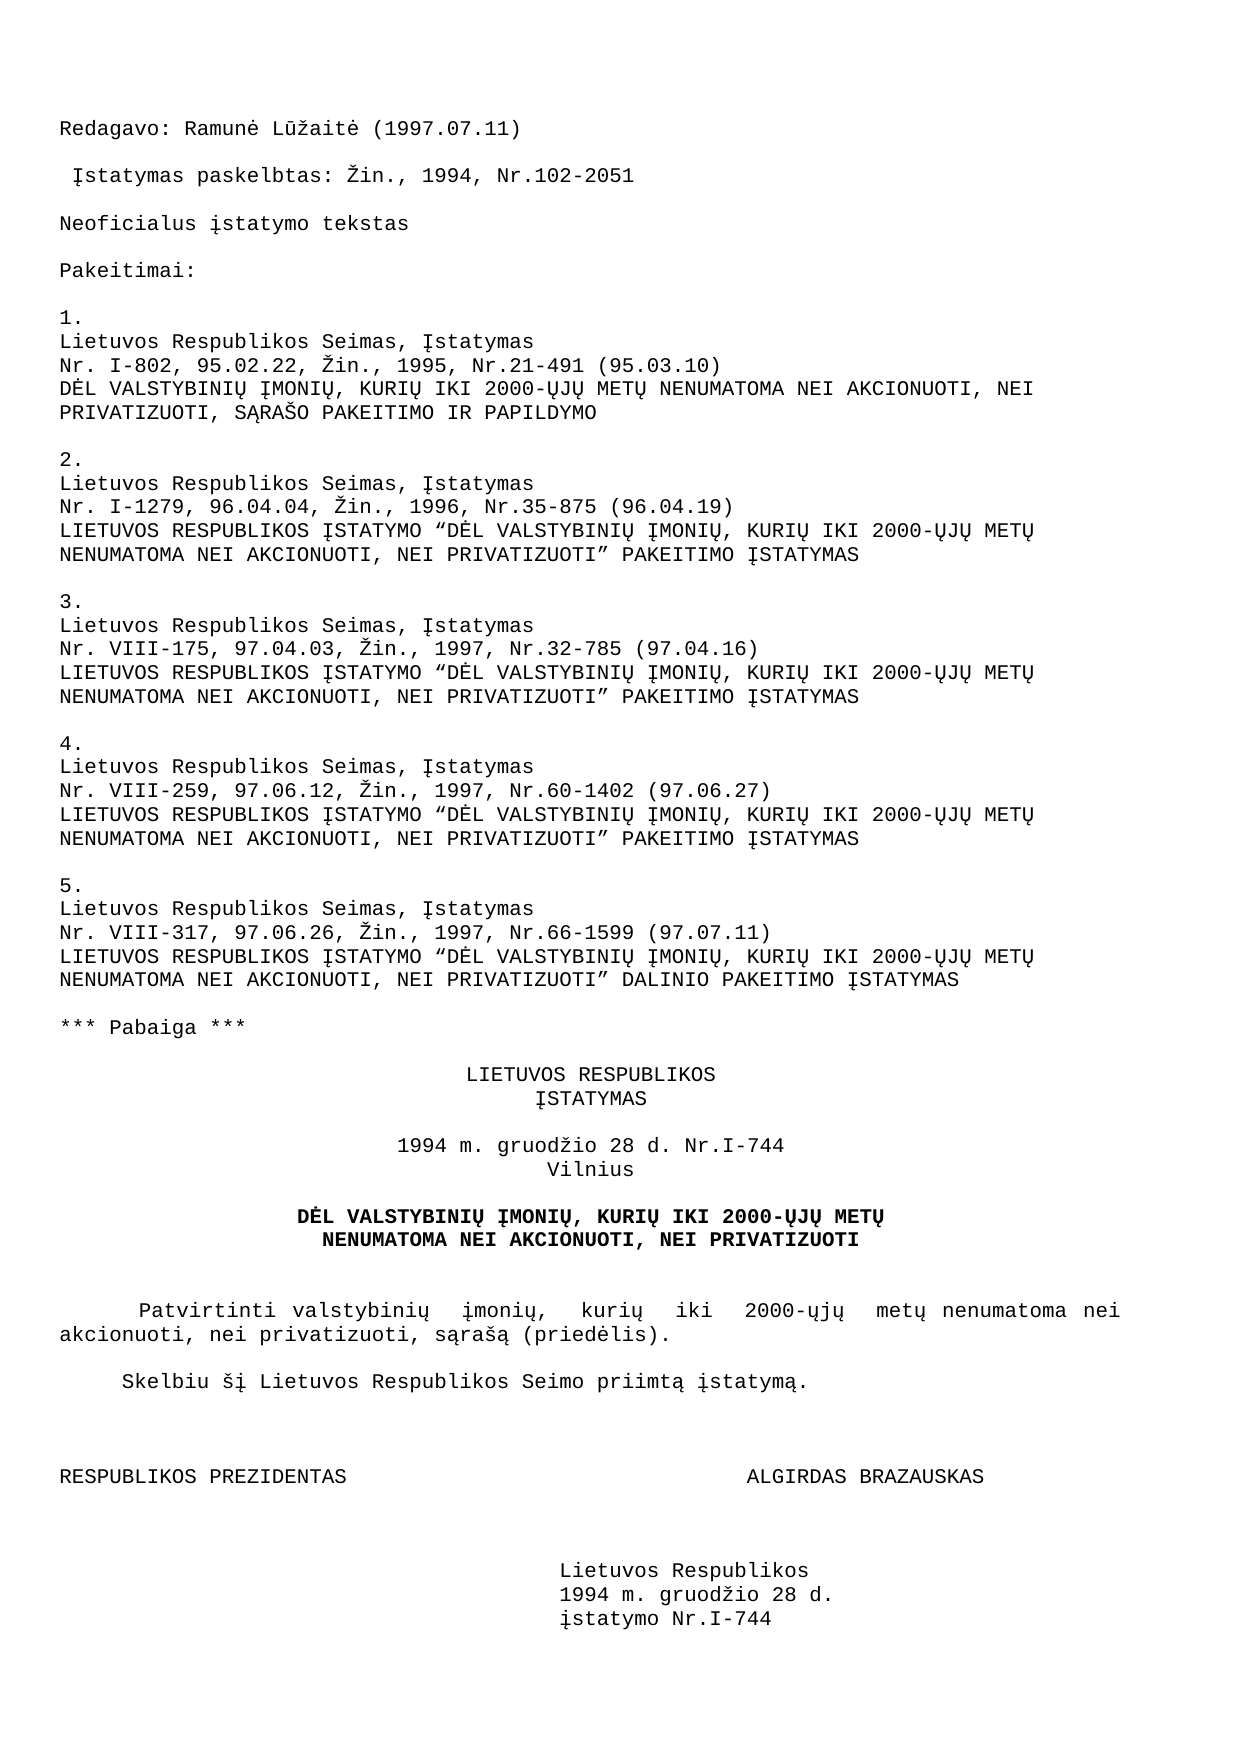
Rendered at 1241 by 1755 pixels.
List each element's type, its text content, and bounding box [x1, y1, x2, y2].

text 1994 m. gruodžio 28 d. Nr.I-744 [59, 1135, 1122, 1158]
text Nr. VIII-175, 97.04.03, Žin., 1997, Nr.32-785 (97.04.16) [59, 638, 1122, 662]
text Lietuvos Respublikos Seimas, Įstatymas [59, 757, 1122, 780]
text Vilnius [59, 1158, 1122, 1182]
text Skelbiu šį Lietuvos Respublikos Seimo priimtą įstatymą. [59, 1371, 1122, 1395]
text LIETUVOS RESPUBLIKOS ĮSTATYMO “DĖL VALSTYBINIŲ ĮMONIŲ, KURIŲ IKI 2000-ŲJŲ METŲ NENUMATOMA NEI AKCIONUOTI, NEI PRIVATIZUOTI” PAKEITIMO ĮSTATYMAS [59, 520, 1122, 567]
text Lietuvos Respublikos Seimas, Įstatymas [59, 331, 1122, 354]
text Patvirtinti valstybinių įmonių, kurių iki 2000-ųjų metų nenumatoma nei akcionuoti, nei privatizuoti, sąrašą (priedėlis). [59, 1300, 1122, 1348]
text LIETUVOS RESPUBLIKOS ĮSTATYMO “DĖL VALSTYBINIŲ ĮMONIŲ, KURIŲ IKI 2000-ŲJŲ METŲ NENUMATOMA NEI AKCIONUOTI, NEI PRIVATIZUOTI” PAKEITIMO ĮSTATYMAS [59, 662, 1122, 709]
text LIETUVOS RESPUBLIKOS ĮSTATYMO “DĖL VALSTYBINIŲ ĮMONIŲ, KURIŲ IKI 2000-ŲJŲ METŲ NENUMATOMA NEI AKCIONUOTI, NEI PRIVATIZUOTI” PAKEITIMO ĮSTATYMAS [59, 804, 1122, 851]
text Įstatymas paskelbtas: Žin., 1994, Nr.102-2051 [59, 165, 1122, 189]
text DĖL VALSTYBINIŲ ĮMONIŲ, KURIŲ IKI 2000-ŲJŲ METŲ [59, 1206, 1122, 1229]
text 5. [59, 875, 1122, 898]
text NENUMATOMA NEI AKCIONUOTI, NEI PRIVATIZUOTI [59, 1229, 1122, 1253]
text LIETUVOS RESPUBLIKOS ĮSTATYMO “DĖL VALSTYBINIŲ ĮMONIŲ, KURIŲ IKI 2000-ŲJŲ METŲ NENUMATOMA NEI AKCIONUOTI, NEI PRIVATIZUOTI” DALINIO PAKEITIMO ĮSTATYMAS [59, 946, 1122, 993]
text Nr. I-802, 95.02.22, Žin., 1995, Nr.21-491 (95.03.10) [59, 354, 1122, 378]
text 2. [59, 449, 1122, 473]
text Neoficialus įstatymo tekstas [59, 213, 1122, 236]
text LIETUVOS RESPUBLIKOS [59, 1064, 1122, 1088]
text RESPUBLIKOS PREZIDENTAS ALGIRDAS BRAZAUSKAS [59, 1466, 1122, 1489]
text Nr. VIII-317, 97.06.26, Žin., 1997, Nr.66-1599 (97.07.11) [59, 922, 1122, 946]
text Nr. VIII-259, 97.06.12, Žin., 1997, Nr.60-1402 (97.06.27) [59, 780, 1122, 804]
text Nr. I-1279, 96.04.04, Žin., 1996, Nr.35-875 (96.04.19) [59, 496, 1122, 520]
text 3. [59, 591, 1122, 615]
text 4. [59, 733, 1122, 757]
text 1994 m. gruodžio 28 d. [59, 1584, 1122, 1608]
text Lietuvos Respublikos [59, 1561, 1122, 1584]
text *** Pabaiga *** [59, 1017, 1122, 1040]
text Lietuvos Respublikos Seimas, Įstatymas [59, 473, 1122, 496]
text DĖL VALSTYBINIŲ ĮMONIŲ, KURIŲ IKI 2000-ŲJŲ METŲ NENUMATOMA NEI AKCIONUOTI, NEI PRIVATIZUOTI, SĄRAŠO PAKEITIMO IR PAPILDYMO [59, 378, 1122, 426]
text 1. [59, 307, 1122, 331]
text Lietuvos Respublikos Seimas, Įstatymas [59, 615, 1122, 638]
text įstatymo Nr.I-744 [59, 1608, 1122, 1631]
text Lietuvos Respublikos Seimas, Įstatymas [59, 898, 1122, 922]
text Redagavo: Ramunė Lūžaitė (1997.07.11) [59, 118, 1122, 142]
text ĮSTATYMAS [59, 1088, 1122, 1111]
text Pakeitimai: [59, 260, 1122, 284]
